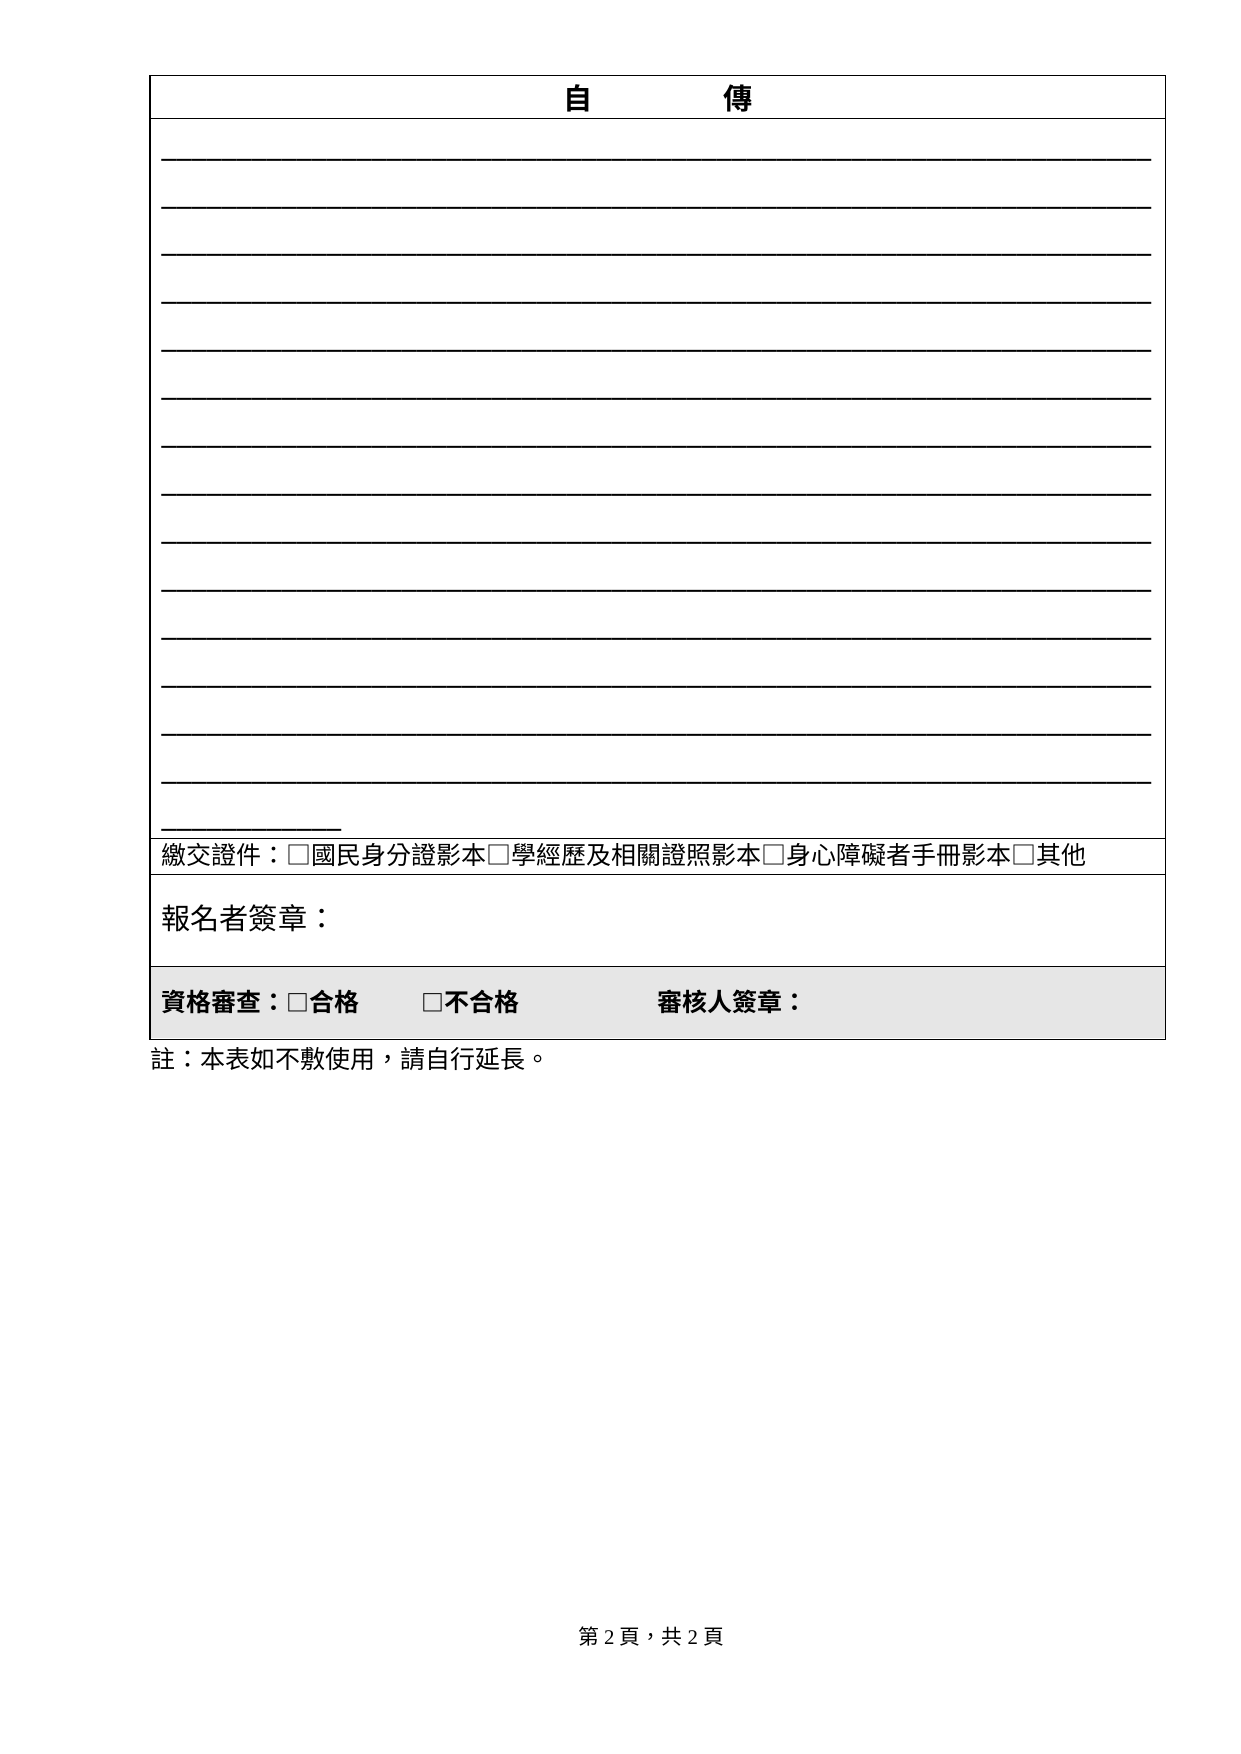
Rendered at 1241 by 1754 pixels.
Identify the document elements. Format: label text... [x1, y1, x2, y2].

table_cell 資格審查：□合格 □不合格 審核人簽章： [151, 967, 1165, 1038]
text 註：本表如不敷使用，請自行延長。 [150, 1040, 1152, 1076]
table_cell 自 傳 [151, 76, 1165, 118]
table_cell ________________________________________________________________________________________________________________________________________________________________________________________________________________________________________________________________________________________________________________________________________________________________________________________________________________________________________________________________________________________________________________________________________________________________________________________________________________________________________________________________________________________________________________________________________________________________________________________________________________________________________________________________________________________________________________________________________________________________________ [151, 119, 1165, 837]
table_cell 繳交證件：□國民身分證影本□學經歷及相關證照影本□身心障礙者手冊影本□其他 [151, 839, 1165, 873]
table_cell 報名者簽章： [151, 875, 1165, 966]
